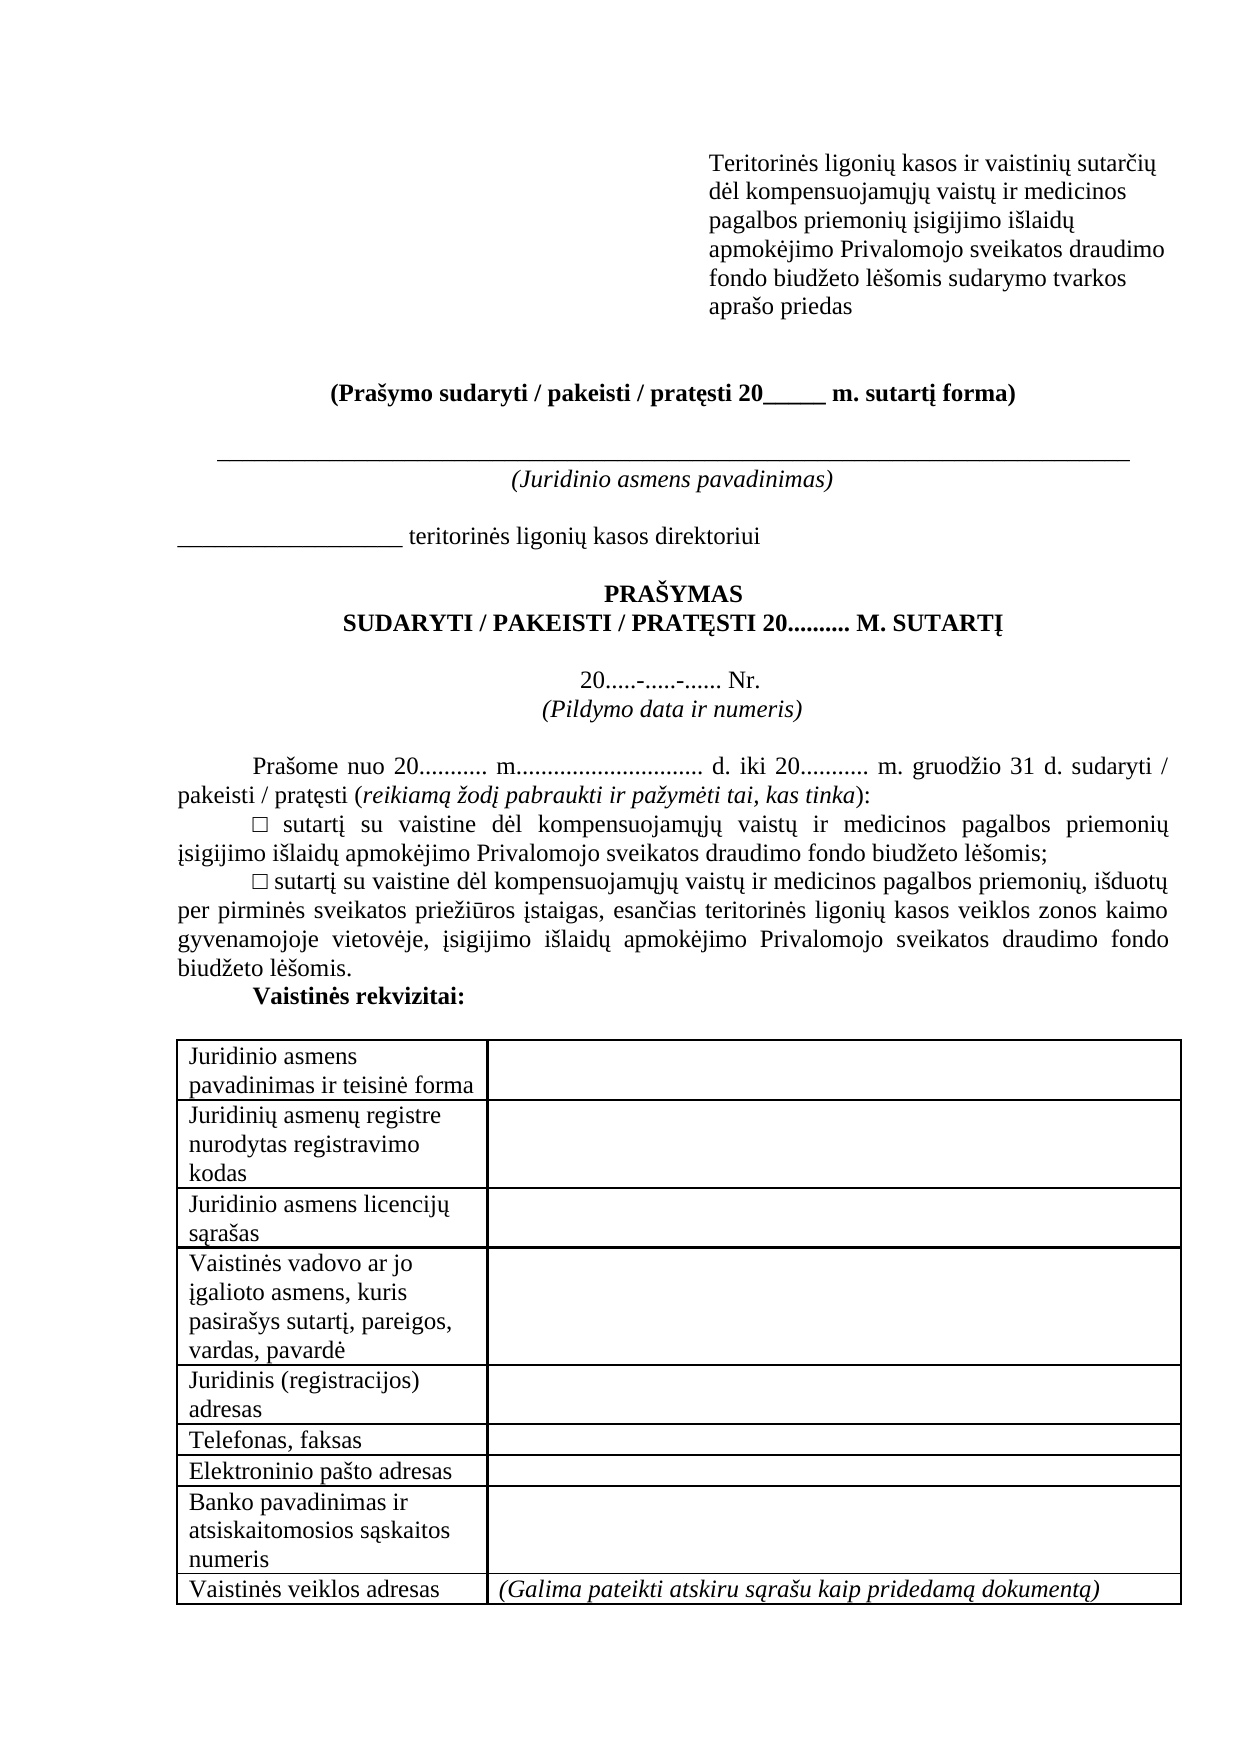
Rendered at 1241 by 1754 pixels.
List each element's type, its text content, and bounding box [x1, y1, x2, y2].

table_cell Juridinių asmenų registre nurodytas registravimo kodas [178, 1101, 486, 1187]
table_cell Vaistinės veiklos adresas [178, 1574, 486, 1603]
table_cell Banko pavadinimas ir atsiskaitomosios sąskaitos numeris [178, 1487, 486, 1573]
table_cell Juridinis (registracijos) adresas [178, 1366, 486, 1423]
table_cell Juridinio asmens licencijų sąrašas [178, 1189, 486, 1246]
text (Pildymo data ir numeris) [177, 694, 1169, 723]
table_cell [489, 1425, 1180, 1454]
table_cell Telefonas, faksas [178, 1425, 486, 1454]
table_cell [489, 1249, 1180, 1363]
text _________________________________________________________________________ [177, 435, 1169, 464]
text (Juridinio asmens pavadinimas) [177, 464, 1169, 493]
table_cell (Galima pateikti atskiru sąrašu kaip pridedamą dokumentą) [489, 1574, 1180, 1603]
table_header [489, 1041, 1180, 1098]
text □ sutartį su vaistine dėl kompensuojamųjų vaistų ir medicinos pagalbos priemonių, išduotų per pirminės sveikatos priežiūros įstaigas, esančias teritorinės ligonių kasos veiklos zonos kaimo gyvenamojoje vietovėje, įsigijimo išlaidų apmokėjimo Privalomojo sveikatos draudimo fondo biudžeto lėšomis. [177, 866, 1169, 981]
text Vaistinės rekvizitai: [177, 981, 1169, 1010]
table_cell Vaistinės vadovo ar jo įgalioto asmens, kuris pasirašys sutartį, pareigos, vardas, pavardė [178, 1249, 486, 1363]
text □ sutartį su vaistine dėl kompensuojamųjų vaistų ir medicinos pagalbos priemonių įsigijimo išlaidų apmokėjimo Privalomojo sveikatos draudimo fondo biudžeto lėšomis; [177, 809, 1169, 866]
table_cell [489, 1366, 1180, 1423]
table_header Juridinio asmens pavadinimas ir teisinė forma [178, 1041, 486, 1098]
text __________________ teritorinės ligonių kasos direktoriui [177, 521, 1169, 550]
table_cell Elektroninio pašto adresas [178, 1456, 486, 1485]
table_cell [489, 1101, 1180, 1187]
text 20.....-.....-...... Nr. [177, 665, 1169, 694]
table_cell [489, 1189, 1180, 1246]
table_cell [489, 1487, 1180, 1573]
text (Prašymo sudaryti / pakeisti / pratęsti 20_____ m. sutartį forma) [177, 378, 1169, 406]
text SUDARYTI / PAKEISTI / PRATĘSTI 20.......... M. SUTARTĮ [177, 608, 1169, 636]
text Prašome nuo 20........... m.............................. d. iki 20........... m. gruodžio 31 d. sudaryti / pakeisti / pratęsti (reikiamą žodį pabraukti ir pažymėti tai, kas tinka): [177, 751, 1169, 809]
text PRAŠYMAS [177, 579, 1169, 608]
text Teritorinės ligonių kasos ir vaistinių sutarčių dėl kompensuojamųjų vaistų ir medicinos pagalbos priemonių įsigijimo išlaidų apmokėjimo Privalomojo sveikatos draudimo fondo biudžeto lėšomis sudarymo tvarkos aprašo priedas [709, 148, 1169, 320]
table_cell [489, 1456, 1180, 1485]
